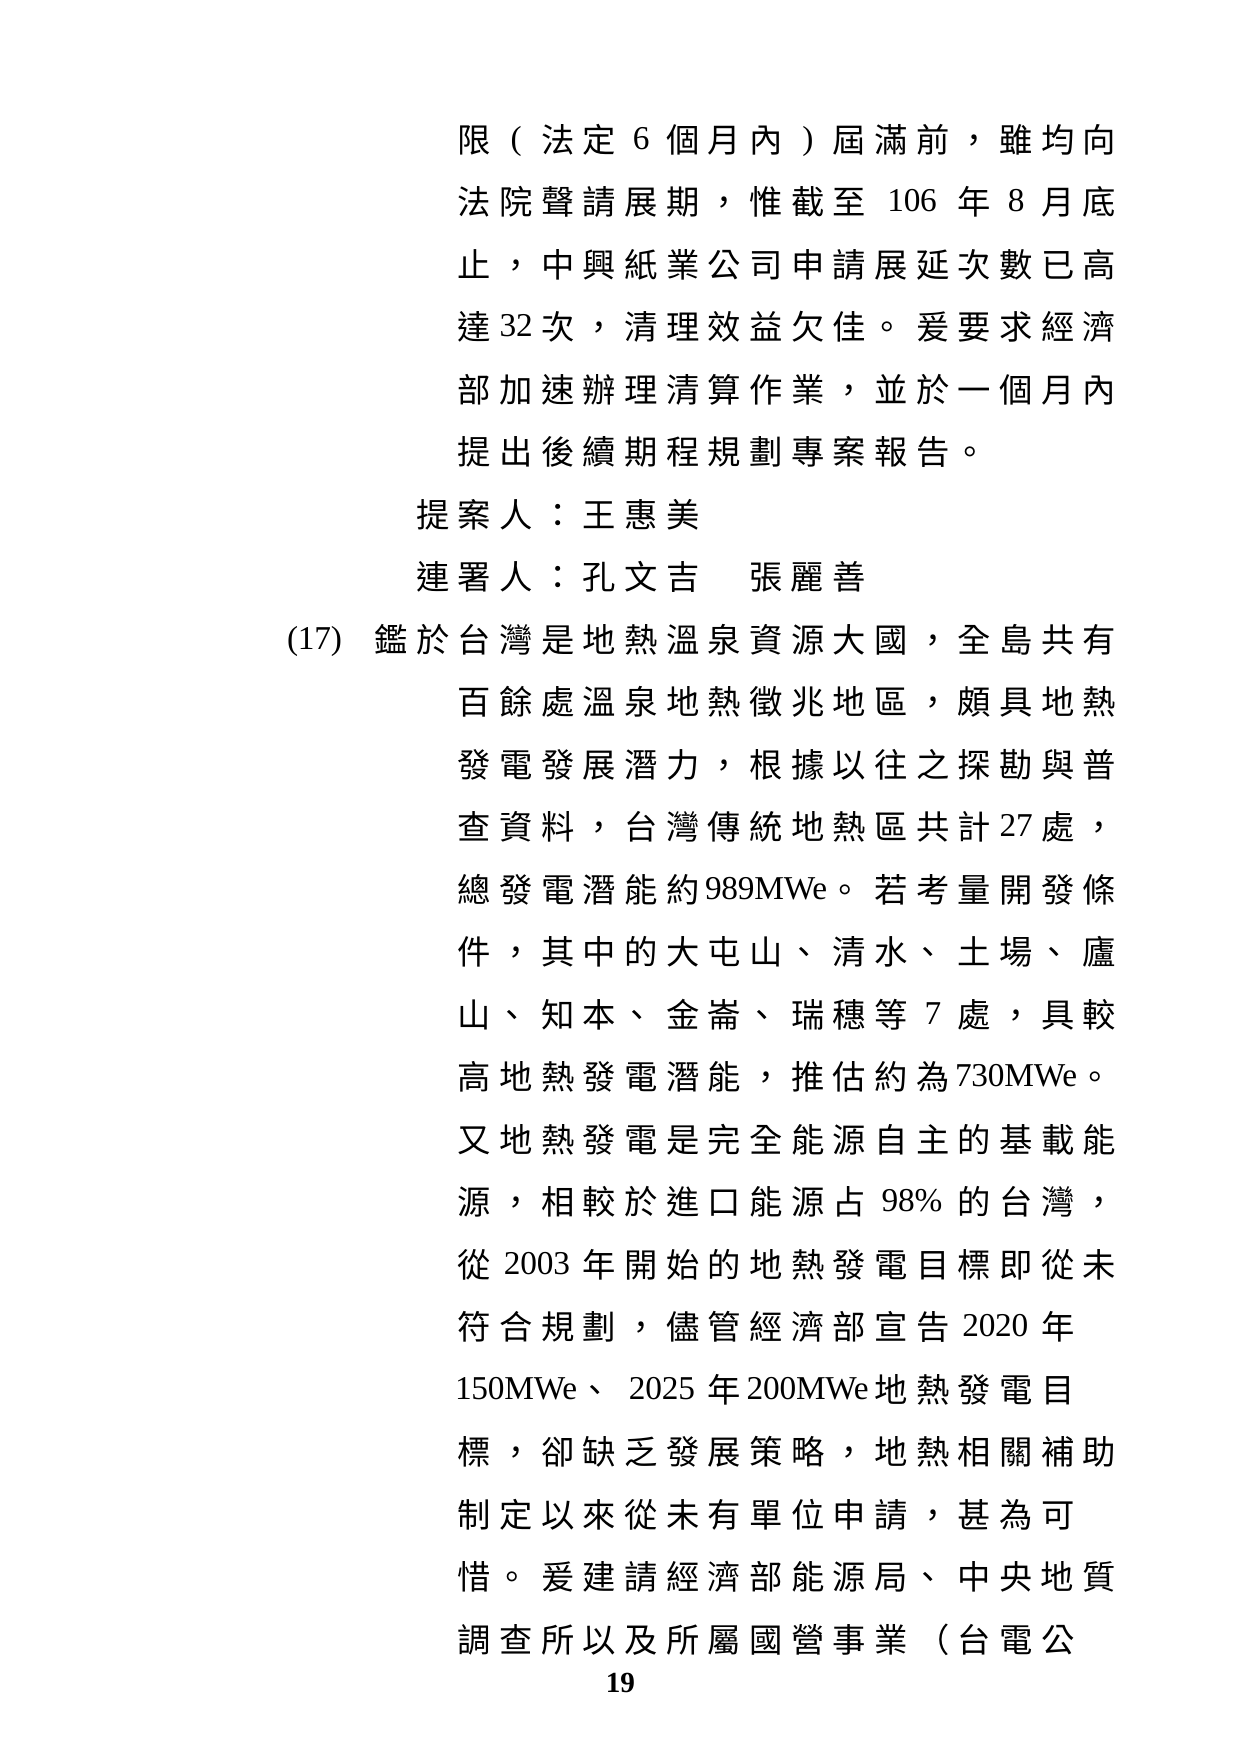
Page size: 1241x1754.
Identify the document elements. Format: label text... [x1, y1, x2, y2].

list 鑑於台灣是地熱溫泉資源大國，全島共有百餘處溫泉地熱徵兆地區，頗具地熱發電發展潛力，根據以往之探勘與普查資料，台灣傳統地熱區共計27處，總發電潛能約989MWe。若考量開發條件，其中的大屯山、清水、土場、廬山、知本、金崙、瑞穗等7處，具較高地熱發電潛能，推估約為730MWe。又地熱發電是完全能源自主的基載能源，相較於進口能源占98%的台灣，從2003年開始的地熱發電目標即從未符合規劃，儘管經濟部宣告2020年150MWe、2025年200MWe地熱發電目標，卻缺乏發展策略，地熱相關補助制定以來從未有單位申請，甚為可惜。爰建請經濟部能源局、中央地質調查所以及所屬國營事業（台電公 [273, 596, 1120, 1658]
text 提案人：王惠美 [394, 471, 1016, 533]
list 限(法定6個月內)屆滿前，雖均向法院聲請展期，惟截至106年8月底止，中興紙業公司申請展延次數已高達32次，清理效益欠佳。爰要求經濟部加速辦理清算作業，並於一個月內提出後續期程規劃專案報告。 [273, 96, 1120, 471]
text 連署人：孔文吉 張麗善 [394, 533, 1016, 596]
